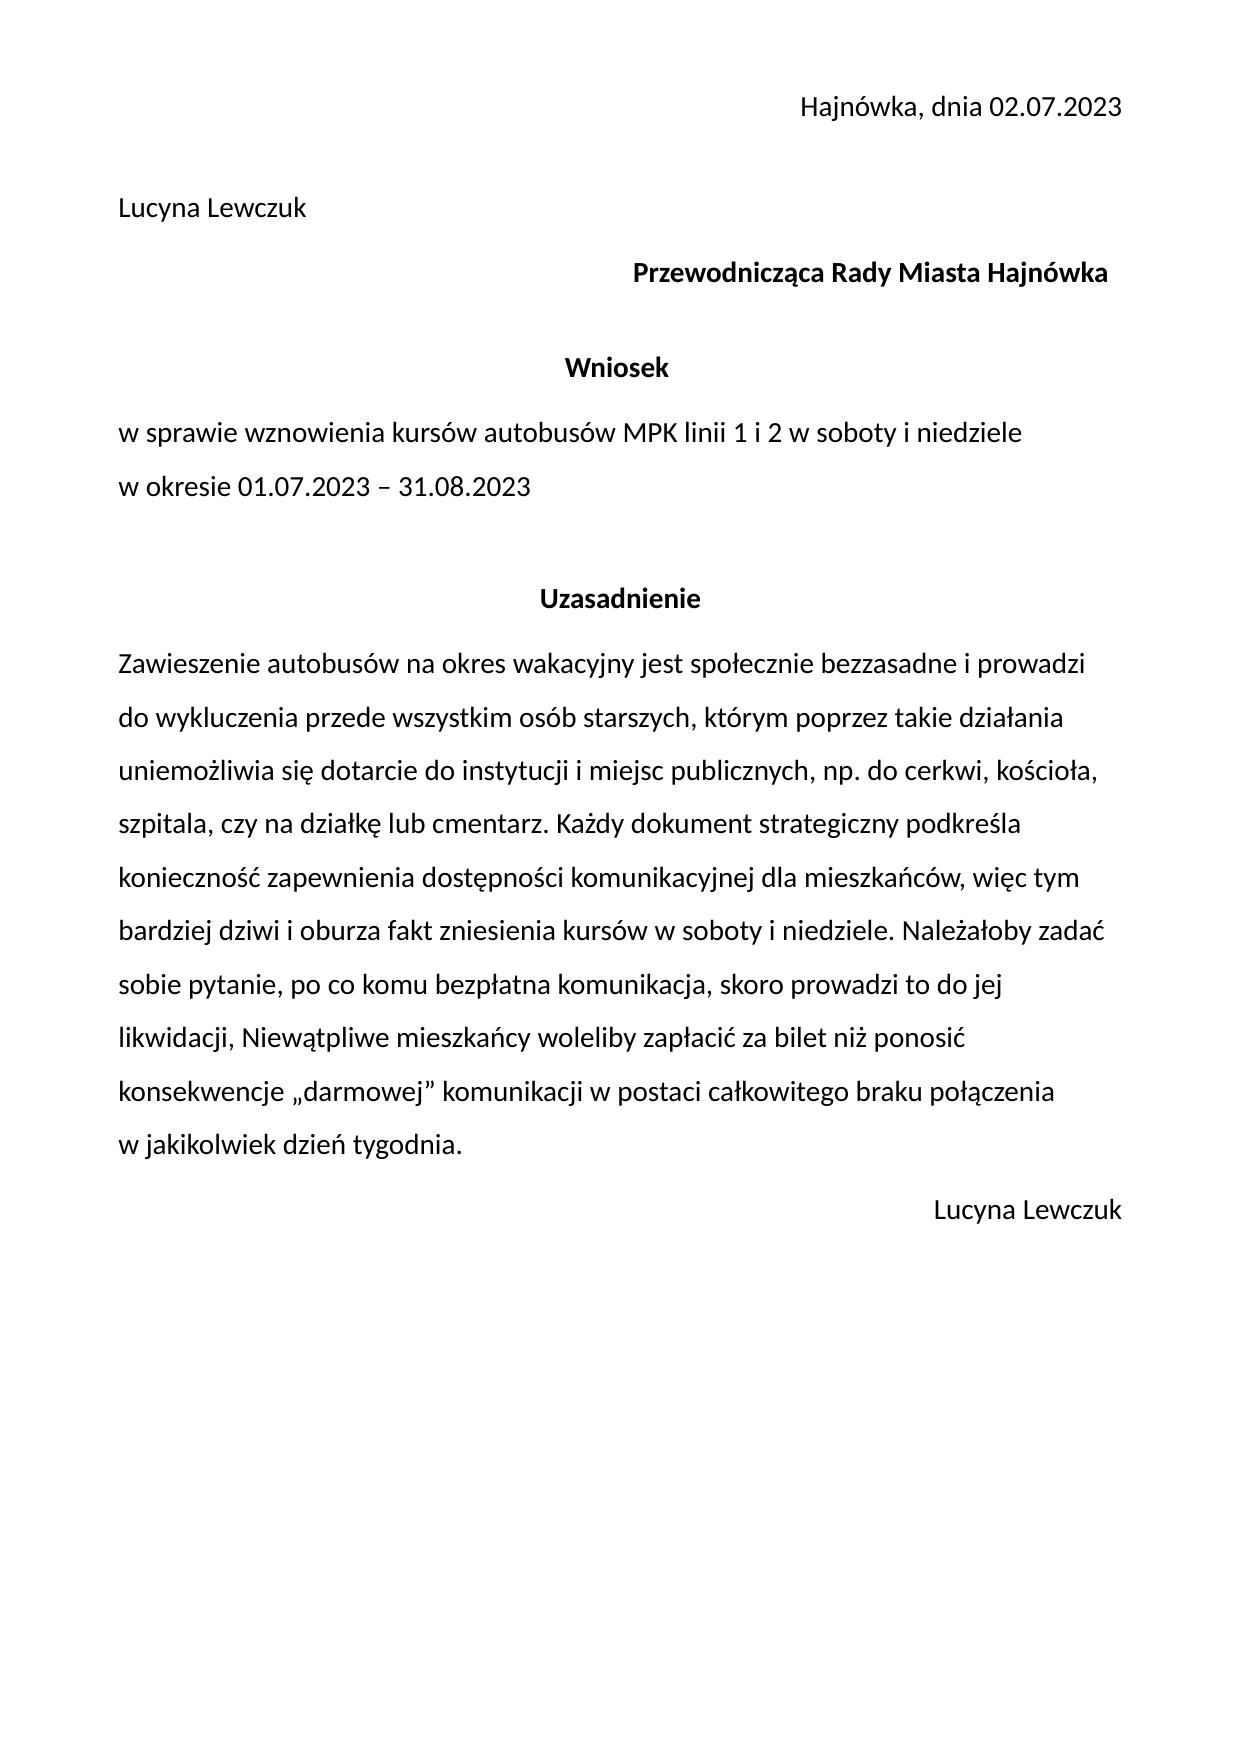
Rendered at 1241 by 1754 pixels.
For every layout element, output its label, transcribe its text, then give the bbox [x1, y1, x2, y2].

text Zawieszenie autobusów na okres wakacyjny jest społecznie bezzasadne i prowadzi do wykluczenia przede wszystkim osób starszych, którym poprzez takie działania uniemożliwia się dotarcie do instytucji i miejsc publicznych, np. do cerkwi, kościoła, szpitala, czy na działkę lub cmentarz. Każdy dokument strategiczny podkreśla konieczność zapewnienia dostępności komunikacyjnej dla mieszkańców, więc tym bardziej dziwi i oburza fakt zniesienia kursów w soboty i niedziele. Należałoby zadać sobie pytanie, po co komu bezpłatna komunikacja, skoro prowadzi to do jej likwidacji, Niewątpliwe mieszkańcy woleliby zapłacić za bilet niż ponosić konsekwencje „darmowej” komunikacji w postaci całkowitego braku połączenia w jakikolwiek dzień tygodnia. [118, 645, 1122, 1162]
text Hajnówka, dnia 02.07.2023 [118, 88, 1122, 124]
text w sprawie wznowienia kursów autobusów MPK linii 1 i 2 w soboty i niedziele w okresie 01.07.2023 – 31.08.2023 [118, 414, 1122, 503]
text Lucyna Lewczuk [118, 1191, 1122, 1227]
text Uzasadnienie [118, 580, 1122, 616]
text Przewodnicząca Rady Miasta Hajnówka [633, 254, 1122, 290]
text Wniosek [118, 349, 1122, 385]
text Lucyna Lewczuk [118, 189, 1122, 225]
